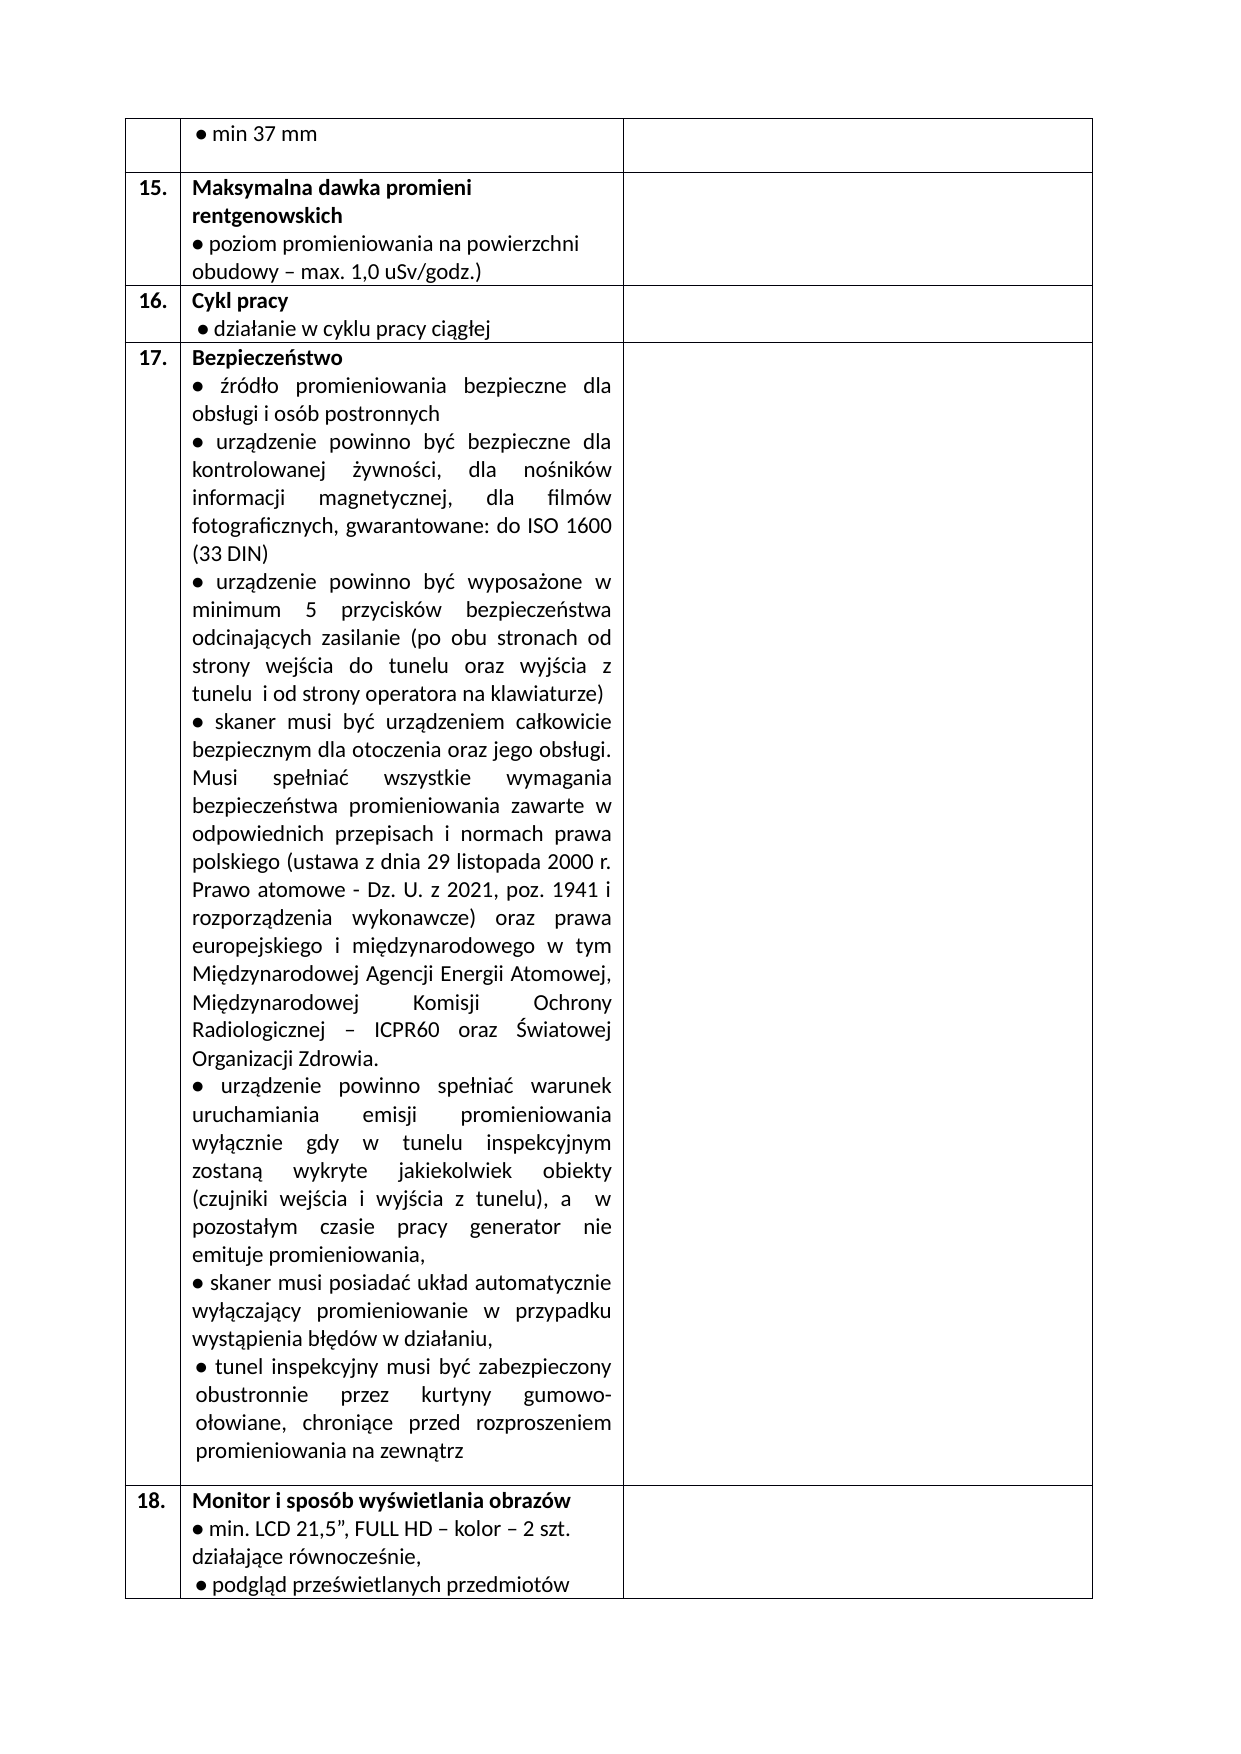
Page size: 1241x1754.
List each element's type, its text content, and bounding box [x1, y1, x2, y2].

table_cell 15. [126, 173, 180, 285]
table_cell Maksymalna dawka promieni rentgenowskich • poziom promieniowania na powierzchni obudowy – max. 1,0 uSv/godz.) [181, 173, 623, 285]
table_cell [126, 119, 180, 172]
table_cell [624, 286, 1092, 342]
table_cell • min 37 mm [181, 119, 623, 172]
table_cell 17. [126, 343, 180, 1485]
table_cell 18. [126, 1486, 180, 1598]
table_cell Bezpieczeństwo • źródło promieniowania bezpieczne dla obsługi i osób postronnych • urządzenie powinno być bezpieczne dla kontrolowanej żywności, dla nośników informacji magnetycznej, dla filmów fotograficznych, gwarantowane: do ISO 1600 (33 DIN) • urządzenie powinno być wyposażone w minimum 5 przycisków bezpieczeństwa odcinających zasilanie (po obu stronach od strony wejścia do tunelu oraz wyjścia z tunelu i od strony operatora na klawiaturze) • skaner musi być urządzeniem całkowicie bezpiecznym dla otoczenia oraz jego obsługi. Musi spełniać wszystkie wymagania bezpieczeństwa promieniowania zawarte w odpowiednich przepisach i normach prawa polskiego (ustawa z dnia 29 listopada 2000 r. Prawo atomowe - Dz. U. z 2021, poz. 1941 i rozporządzenia wykonawcze) oraz prawa europejskiego i międzynarodowego w tym Międzynarodowej Agencji Energii Atomowej, Międzynarodowej Komisji Ochrony Radiologicznej – ICPR60 oraz Światowej Organizacji Zdrowia. • urządzenie powinno spełniać warunek uruchamiania emisji promieniowania wyłącznie gdy w tunelu inspekcyjnym zostaną wykryte jakiekolwiek obiekty (czujniki wejścia i wyjścia z tunelu), a w pozostałym czasie pracy generator nie emituje promieniowania, • skaner musi posiadać układ automatycznie wyłączający promieniowanie w przypadku wystąpienia błędów w działaniu, • tunel inspekcyjny musi być zabezpieczony obustronnie przez kurtyny gumowo-ołowiane, chroniące przed rozproszeniem promieniowania na zewnątrz [181, 343, 623, 1485]
table_cell [624, 119, 1092, 172]
table_cell [624, 173, 1092, 285]
table_cell 16. [126, 286, 180, 342]
table_cell [624, 343, 1092, 1485]
table_cell Monitor i sposób wyświetlania obrazów • min. LCD 21,5”, FULL HD – kolor – 2 szt. działające równocześnie, • podgląd prześwietlanych przedmiotów [181, 1486, 623, 1598]
table_cell [624, 1486, 1092, 1598]
table_cell Cykl pracy • działanie w cyklu pracy ciągłej [181, 286, 623, 342]
